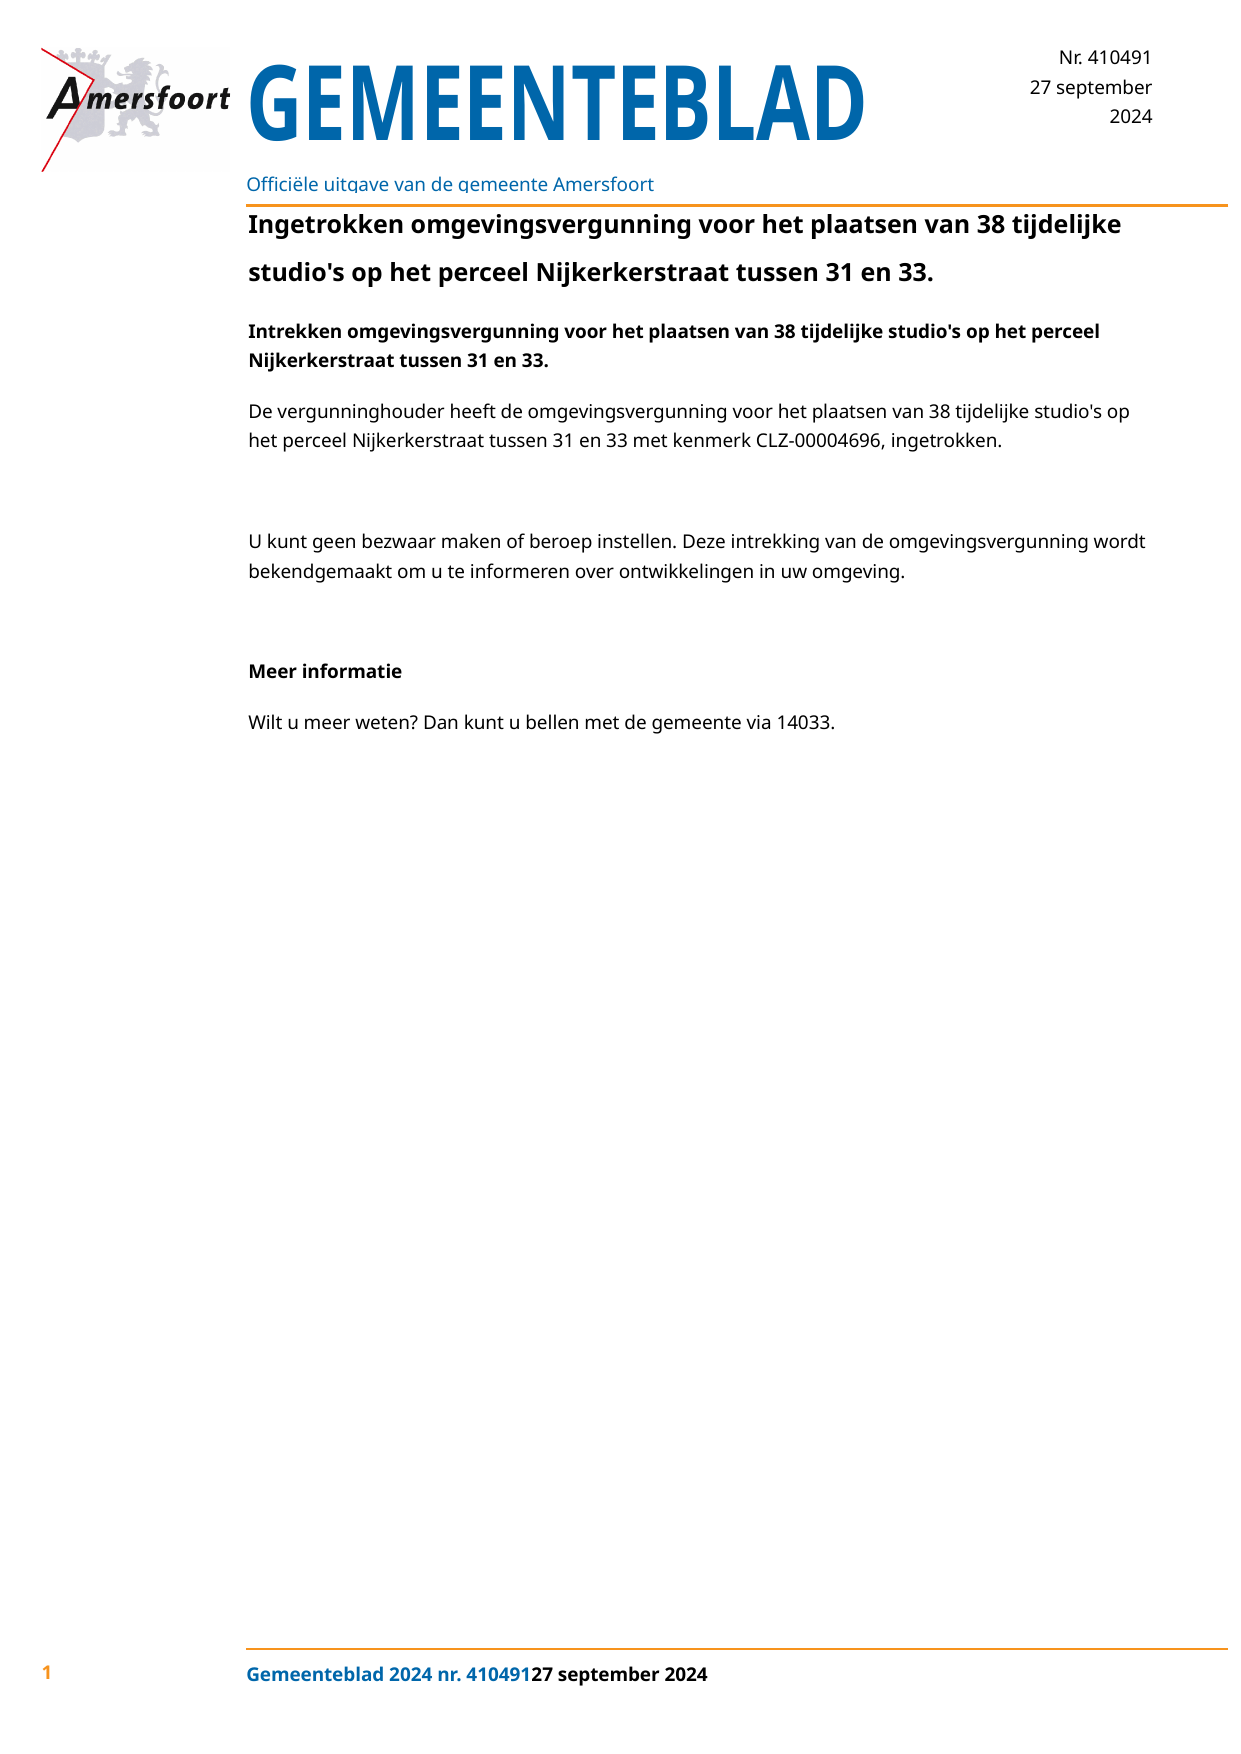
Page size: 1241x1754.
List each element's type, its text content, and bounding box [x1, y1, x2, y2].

text Ingetrokken omgevingsvergunning voor het plaatsen van 38 tijdelijke studio's op het perceel Nijkerkerstraat tussen 31 en 33. [248, 207, 1152, 288]
text U kunt geen bezwaar maken of beroep instellen. Deze intrekking van de omgevingsvergunning wordt bekendgemaakt om u te informeren over ontwikkelingen in uw omgeving. [248, 528, 1152, 584]
picture [41, 47, 231, 172]
text De vergunninghouder heeft de omgevingsvergunning voor het plaatsen van 38 tijdelijke studio's op het perceel Nijkerkerstraat tussen 31 en 33 met kenmerk CLZ-00004696, ingetrokken. [248, 398, 1152, 453]
text Wilt u meer weten? Dan kunt u bellen met de gemeente via 14033. [248, 709, 1152, 735]
text Intrekken omgevingsvergunning voor het plaatsen van 38 tijdelijke studio's op het perceel Nijkerkerstraat tussen 31 en 33. [248, 318, 1152, 373]
text Meer informatie [248, 659, 1152, 684]
